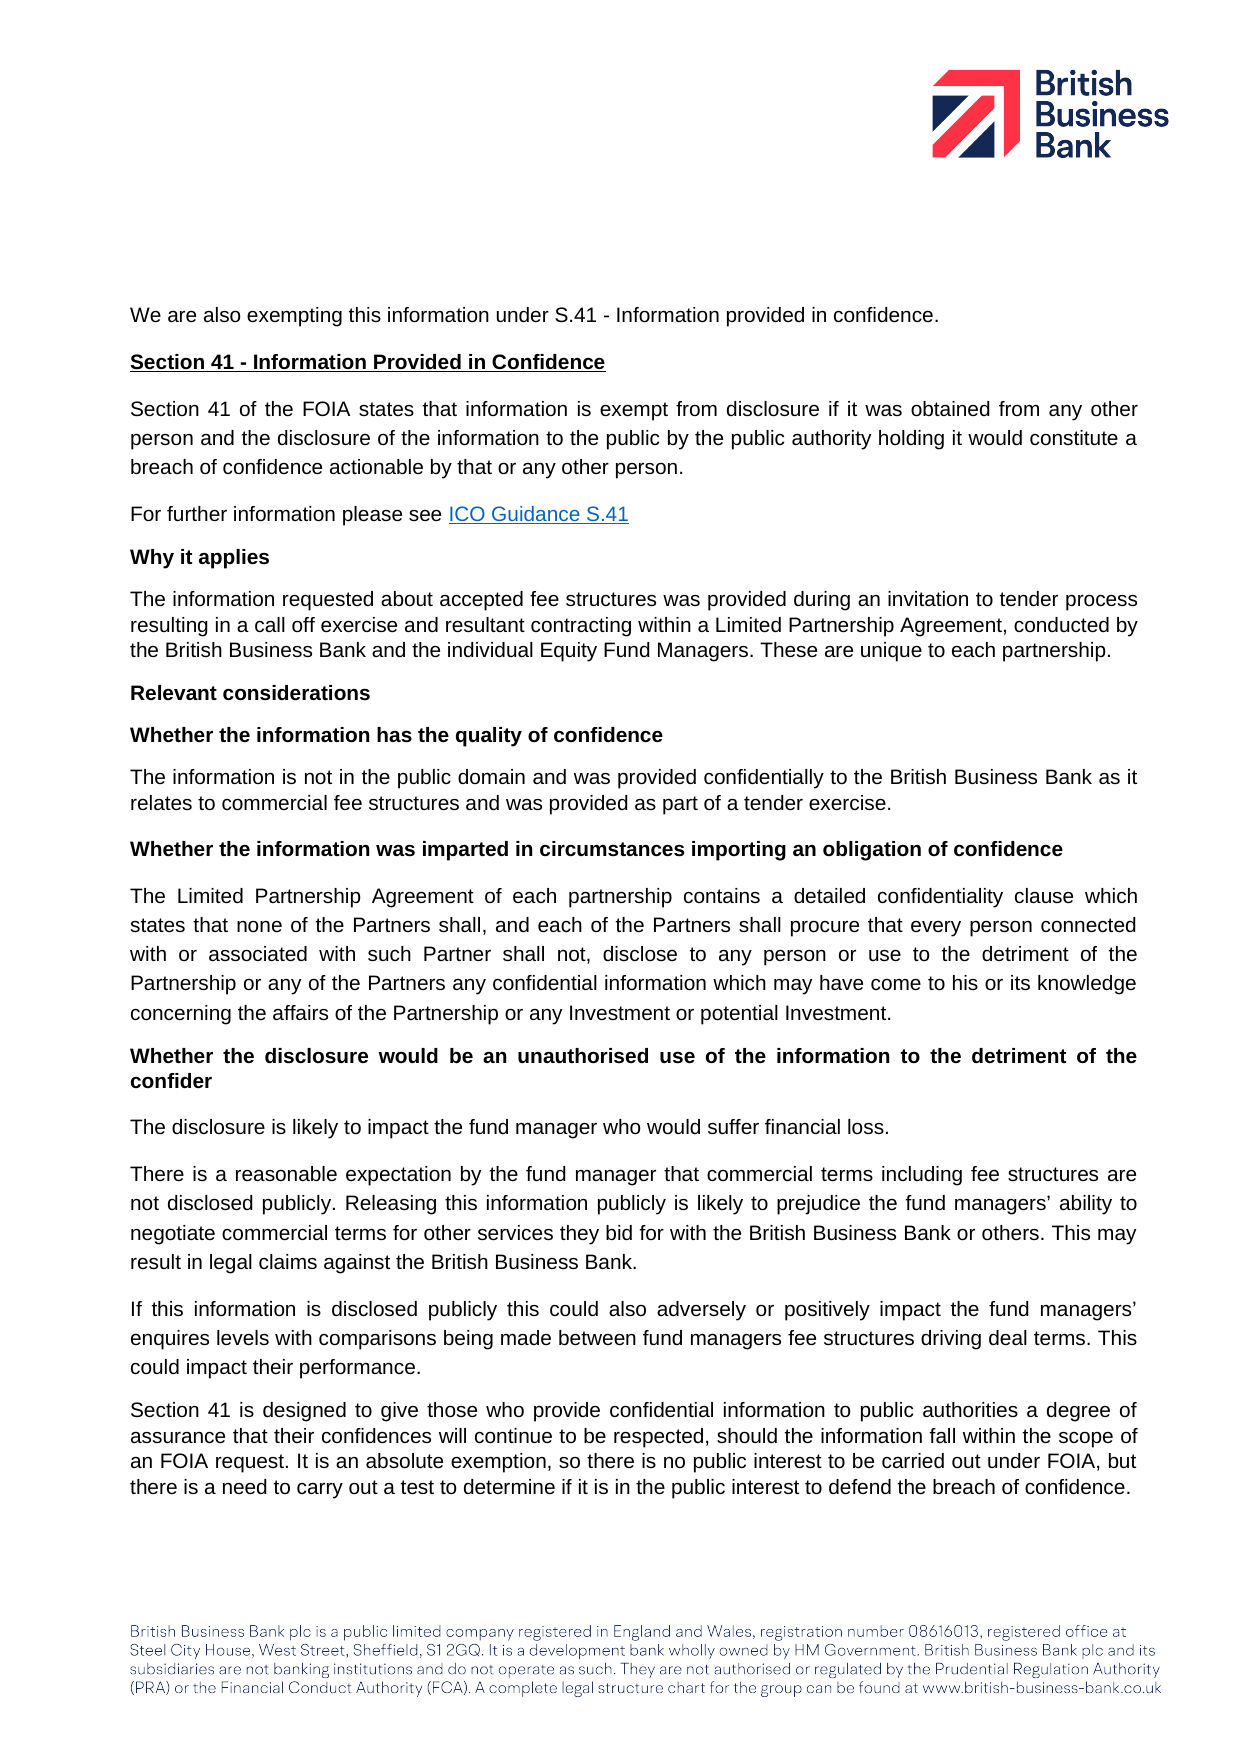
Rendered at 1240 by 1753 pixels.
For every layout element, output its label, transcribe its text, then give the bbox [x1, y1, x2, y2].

text There is a reasonable expectation by the fund manager that commercial terms including fee structures are not disclosed publicly. Releasing this information publicly is likely to prejudice the fund managers’ ability to negotiate commercial terms for other services they bid for with the British Business Bank or others. This may result in legal claims against the British Business Bank. [130, 1158, 1139, 1275]
text Relevant considerations [130, 681, 1139, 704]
text Whether the information was imparted in circumstances importing an obligation of confidence [130, 833, 1139, 862]
text Section 41 is designed to give those who provide confidential information to public authorities a degree of assurance that their confidences will continue to be respected, should the information fall within the scope of an FOIA request. It is an absolute exemption, so there is no public interest to be carried out under FOIA, but there is a need to carry out a test to determine if it is in the public interest to defend the breach of confidence. [130, 1398, 1139, 1499]
text If this information is disclosed publicly this could also adversely or positively impact the fund managers’ enquires levels with comparisons being made between fund managers fee structures driving deal terms. This could impact their performance. [130, 1293, 1139, 1380]
text Whether the information has the quality of confidence [130, 723, 1139, 747]
text Whether the disclosure would be an unauthorised use of the information to the detriment of the confider [130, 1043, 1139, 1093]
text For further information please see ICO Guidance S.41 [130, 498, 1139, 527]
text The disclosure is likely to impact the fund manager who would suffer financial loss. [130, 1111, 1139, 1141]
text The information requested about accepted fee structures was provided during an invitation to tender process resulting in a call off exercise and resultant contracting within a Limited Partnership Agreement, conducted by the British Business Bank and the individual Equity Fund Managers. These are unique to each partnership. [130, 587, 1139, 662]
text We are also exempting this information under S.41 - Information provided in confidence. [130, 299, 1139, 328]
text Section 41 of the FOIA states that information is exempt from disclosure if it was obtained from any other person and the disclosure of the information to the public by the public authority holding it would constitute a breach of confidence actionable by that or any other person. [130, 393, 1139, 480]
text Section 41 - Information Provided in Confidence [130, 346, 1139, 375]
text The Limited Partnership Agreement of each partnership contains a detailed confidentiality clause which states that none of the Partners shall, and each of the Partners shall procure that every person connected with or associated with such Partner shall not, disclose to any person or use to the detriment of the Partnership or any of the Partners any confidential information which may have come to his or its knowledge concerning the affairs of the Partnership or any Investment or potential Investment. [130, 880, 1139, 1026]
text Why it applies [130, 545, 1139, 569]
text The information is not in the public domain and was provided confidentially to the British Business Bank as it relates to commercial fee structures and was provided as part of a tender exercise. [130, 765, 1139, 815]
